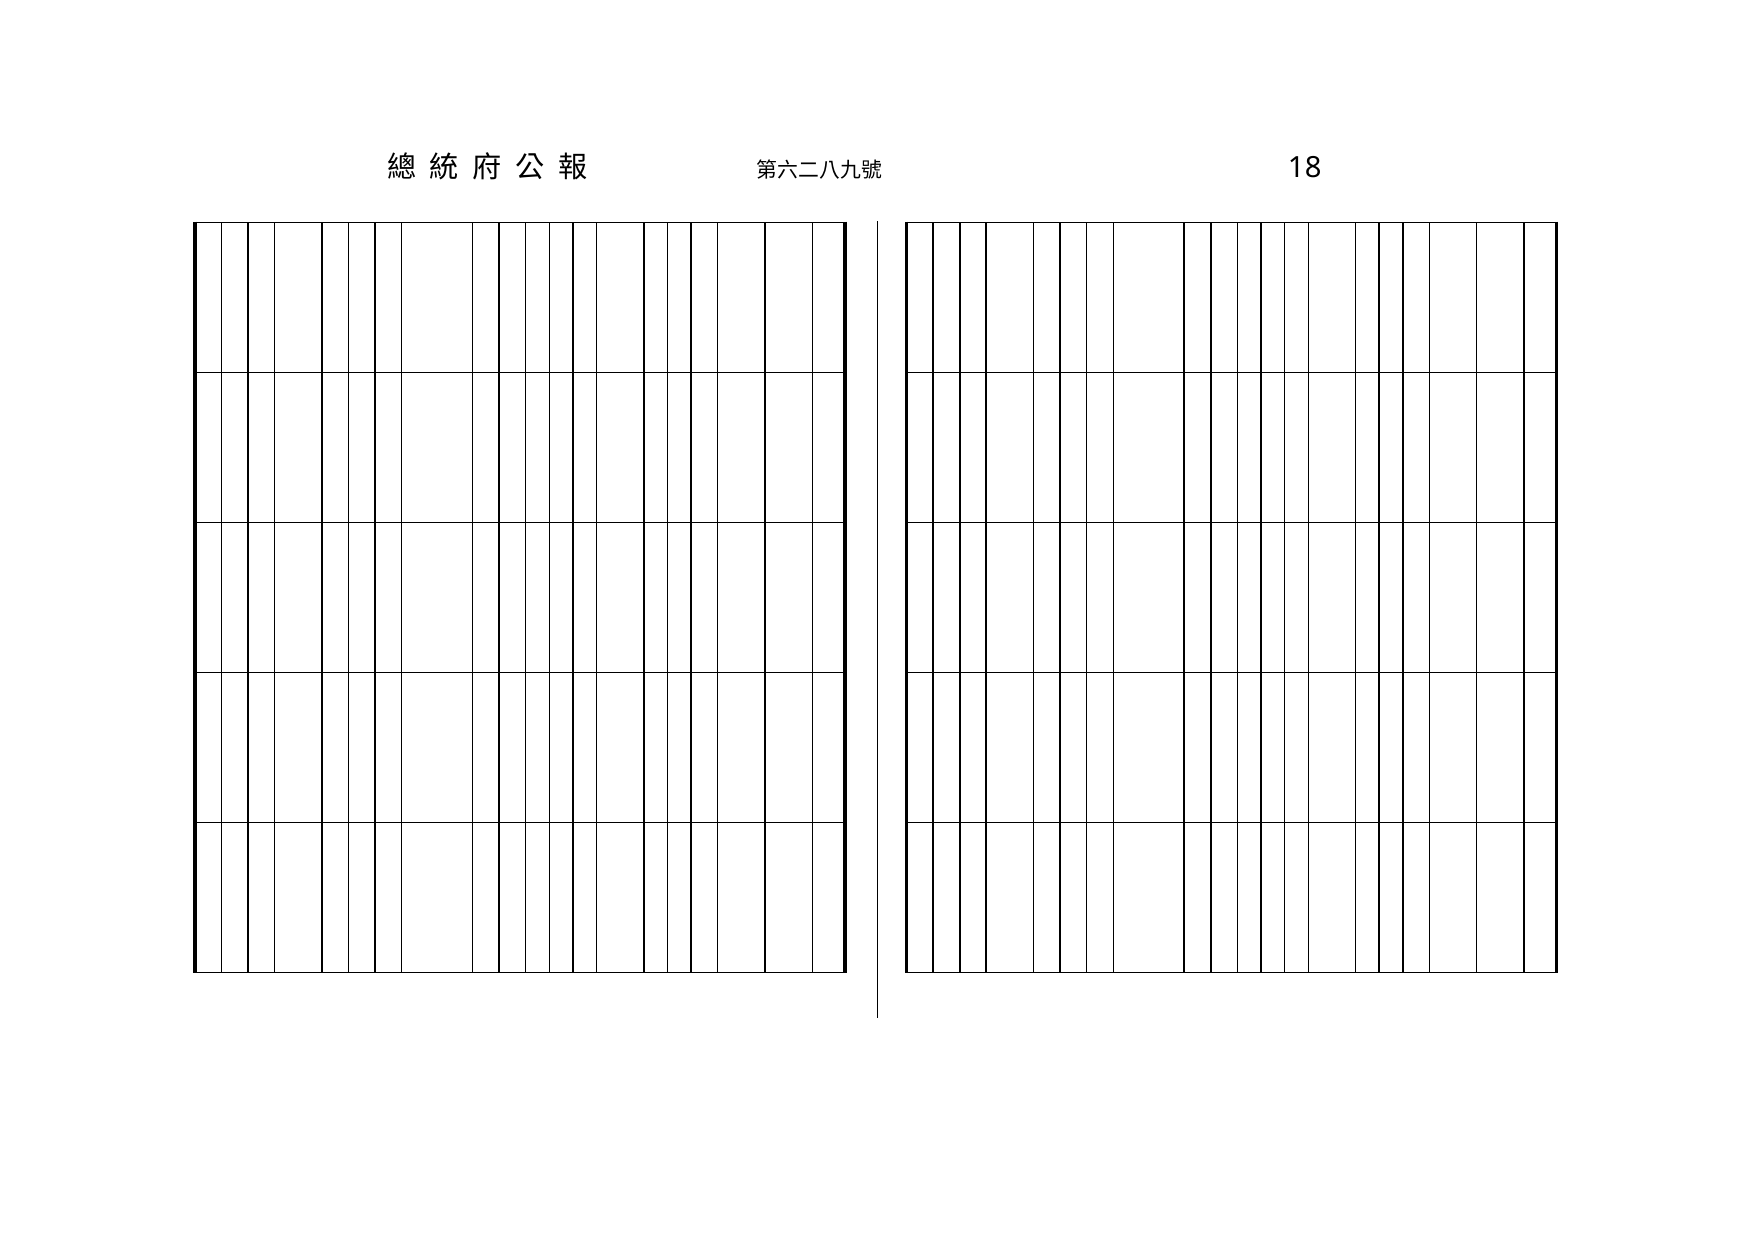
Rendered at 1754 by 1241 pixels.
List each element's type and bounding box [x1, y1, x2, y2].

table_cell [692, 673, 717, 822]
table_cell [323, 373, 348, 522]
table_cell [1137, 673, 1161, 822]
table_cell [908, 673, 932, 822]
table_cell [1525, 373, 1555, 522]
table_cell [741, 373, 764, 522]
table_cell [934, 373, 959, 522]
table_cell [298, 673, 321, 822]
table_cell [1285, 223, 1308, 372]
table_cell [425, 823, 449, 972]
table_cell [376, 373, 401, 522]
table_cell [692, 373, 717, 522]
table_cell [1262, 673, 1284, 822]
table_cell [1430, 673, 1453, 822]
table_cell [1453, 673, 1476, 822]
table_cell [425, 223, 449, 372]
table_cell [1238, 223, 1260, 372]
table_cell [1380, 673, 1402, 822]
table_cell [1161, 823, 1183, 972]
table_cell [597, 673, 620, 822]
table_cell [1332, 823, 1355, 972]
table_cell [668, 673, 690, 822]
table_cell [1034, 223, 1059, 372]
table_cell [1477, 223, 1500, 372]
table_cell [597, 523, 620, 672]
table_cell [197, 523, 221, 672]
table_cell [1238, 673, 1260, 822]
table_cell [1185, 223, 1210, 372]
table_cell [766, 523, 789, 672]
table_cell [500, 373, 525, 522]
table_cell [449, 523, 472, 672]
table_cell [323, 673, 348, 822]
table_cell [323, 823, 348, 972]
table_cell [1380, 223, 1402, 372]
table_cell [961, 223, 985, 372]
table_cell [741, 523, 764, 672]
table_cell [1285, 673, 1308, 822]
table_cell [526, 673, 549, 822]
table_cell [473, 223, 498, 372]
table_cell [1525, 223, 1555, 372]
table_cell [961, 673, 985, 822]
table_cell [349, 373, 374, 522]
table_cell [349, 673, 374, 822]
table_cell [1212, 673, 1237, 822]
table_cell [987, 673, 1010, 822]
table_cell [402, 823, 425, 972]
table_cell [789, 523, 812, 672]
table_cell [1380, 823, 1402, 972]
table_cell [1430, 823, 1453, 972]
table_cell [1010, 223, 1033, 372]
table_cell [1453, 823, 1476, 972]
table_cell [425, 673, 449, 822]
table_cell [1212, 823, 1237, 972]
table_cell [222, 373, 247, 522]
table_cell [574, 823, 596, 972]
table_cell [1262, 523, 1284, 672]
table_cell [620, 673, 643, 822]
table_cell [908, 523, 932, 672]
table_cell [323, 223, 348, 372]
table_cell [222, 673, 247, 822]
table_cell [376, 673, 401, 822]
table_cell [574, 673, 596, 822]
table_cell [1114, 223, 1137, 372]
table_cell [249, 823, 274, 972]
table_cell [1161, 373, 1183, 522]
table_cell [1525, 673, 1555, 822]
table_cell [275, 223, 298, 372]
table_cell [1087, 823, 1113, 972]
table_cell [1380, 523, 1402, 672]
table_cell [1356, 223, 1378, 372]
table_cell [597, 373, 620, 522]
table_cell [645, 823, 667, 972]
table_cell [550, 223, 572, 372]
table_cell [1161, 673, 1183, 822]
table_cell [1137, 523, 1161, 672]
table_cell [197, 823, 221, 972]
table_cell [197, 373, 221, 522]
table_cell [449, 673, 472, 822]
table_cell [718, 223, 741, 372]
table_cell [402, 223, 425, 372]
table_cell [1356, 823, 1378, 972]
table_cell [298, 223, 321, 372]
table_cell [197, 223, 221, 372]
table_cell [1332, 523, 1355, 672]
table_cell [1061, 823, 1086, 972]
table_cell [597, 223, 620, 372]
table_cell [1404, 223, 1429, 372]
table_cell [1137, 823, 1161, 972]
table_cell [1114, 523, 1137, 672]
table_cell [1453, 223, 1476, 372]
table_cell [1380, 373, 1402, 522]
table_cell [298, 373, 321, 522]
table_cell [500, 523, 525, 672]
table_cell [789, 373, 812, 522]
table_cell [402, 673, 425, 822]
table_cell [718, 823, 741, 972]
table_cell [1185, 373, 1210, 522]
table_cell [298, 523, 321, 672]
table_cell [550, 823, 572, 972]
table_cell [1137, 223, 1161, 372]
table_cell [668, 823, 690, 972]
table_cell [1161, 223, 1183, 372]
table_cell [908, 823, 932, 972]
table_cell [1262, 823, 1284, 972]
table_cell [1430, 523, 1453, 672]
table_cell [550, 373, 572, 522]
table_cell [1061, 223, 1086, 372]
table_cell [789, 223, 812, 372]
table_cell [1114, 673, 1137, 822]
table_cell [741, 223, 764, 372]
table_cell [987, 223, 1010, 372]
table_cell [473, 823, 498, 972]
table_cell [620, 523, 643, 672]
table_cell [376, 823, 401, 972]
table_cell [934, 673, 959, 822]
table_cell [813, 223, 843, 372]
table_cell [1285, 523, 1308, 672]
table_cell [526, 823, 549, 972]
table_cell [449, 373, 472, 522]
table_cell [1477, 823, 1500, 972]
table_cell [449, 223, 472, 372]
table_cell [1332, 223, 1355, 372]
table_cell [620, 223, 643, 372]
table_cell [908, 223, 932, 372]
table_cell [1356, 673, 1378, 822]
table_cell [1238, 373, 1260, 522]
table_cell [813, 523, 843, 672]
table_cell [934, 523, 959, 672]
table_cell [1309, 523, 1332, 672]
table_cell [574, 523, 596, 672]
table_cell [402, 523, 425, 672]
table_cell [1262, 373, 1284, 522]
table_cell [1087, 373, 1113, 522]
table_cell [473, 523, 498, 672]
table_cell [1114, 373, 1137, 522]
table_cell [1404, 673, 1429, 822]
table_cell [249, 673, 274, 822]
table_cell [275, 373, 298, 522]
table_cell [249, 523, 274, 672]
table_cell [1525, 823, 1555, 972]
table_cell [813, 823, 843, 972]
table_cell [908, 373, 932, 522]
table_cell [1404, 823, 1429, 972]
table_cell [574, 373, 596, 522]
table_cell [1309, 223, 1332, 372]
table_cell [1453, 523, 1476, 672]
table_cell [249, 223, 274, 372]
table_cell [645, 523, 667, 672]
table_cell [1137, 373, 1161, 522]
table_cell [620, 823, 643, 972]
table_cell [574, 223, 596, 372]
table_cell [222, 223, 247, 372]
table_cell [766, 373, 789, 522]
table_cell [526, 223, 549, 372]
table_cell [275, 673, 298, 822]
table_cell [1262, 223, 1284, 372]
table_cell [1034, 823, 1059, 972]
table_cell [1477, 673, 1500, 822]
table_cell [645, 373, 667, 522]
table_cell [718, 523, 741, 672]
table_cell [473, 373, 498, 522]
table_cell [1010, 523, 1033, 672]
table_cell [1309, 373, 1332, 522]
table_cell [1034, 523, 1059, 672]
table_cell [741, 823, 764, 972]
table_cell [1500, 673, 1523, 822]
table_cell [1161, 523, 1183, 672]
table_cell [1185, 823, 1210, 972]
table_cell [1285, 823, 1308, 972]
table_cell [500, 223, 525, 372]
table_cell [789, 673, 812, 822]
table_cell [961, 523, 985, 672]
table_cell [987, 523, 1010, 672]
table_cell [645, 223, 667, 372]
table_cell [668, 373, 690, 522]
table_cell [1114, 823, 1137, 972]
table_cell [1212, 223, 1237, 372]
table_cell [718, 673, 741, 822]
table_cell [1010, 673, 1033, 822]
table_cell [1285, 373, 1308, 522]
table_cell [789, 823, 812, 972]
table_cell [987, 373, 1010, 522]
table_cell [1332, 373, 1355, 522]
table_cell [668, 223, 690, 372]
table_cell [1034, 373, 1059, 522]
table_cell [1061, 373, 1086, 522]
table_cell [813, 673, 843, 822]
table_cell [425, 523, 449, 672]
table_cell [1309, 673, 1332, 822]
table_cell [197, 673, 221, 822]
table_cell [222, 523, 247, 672]
table_cell [645, 673, 667, 822]
table_cell [987, 823, 1010, 972]
table_cell [550, 523, 572, 672]
table_cell [449, 823, 472, 972]
table_cell [1087, 673, 1113, 822]
table_cell [1500, 523, 1523, 672]
table_cell [1087, 523, 1113, 672]
table_cell [1212, 373, 1237, 522]
table_cell [1430, 223, 1453, 372]
table_cell [961, 373, 985, 522]
table_cell [1477, 373, 1500, 522]
table_cell [766, 673, 789, 822]
table_cell [620, 373, 643, 522]
table_cell [1356, 523, 1378, 672]
table_cell [1453, 373, 1476, 522]
table_cell [1404, 523, 1429, 672]
table_cell [1404, 373, 1429, 522]
table_cell [1010, 373, 1033, 522]
table_cell [349, 823, 374, 972]
table_cell [526, 523, 549, 672]
table_cell [1356, 373, 1378, 522]
table_cell [249, 373, 274, 522]
table_cell [376, 523, 401, 672]
table_cell [1010, 823, 1033, 972]
table_cell [766, 823, 789, 972]
table_cell [349, 523, 374, 672]
table_cell [222, 823, 247, 972]
table_cell [668, 523, 690, 672]
table_cell [766, 223, 789, 372]
table_cell [402, 373, 425, 522]
table_cell [1238, 823, 1260, 972]
table_cell [1309, 823, 1332, 972]
table_cell [1500, 823, 1523, 972]
table_cell [1087, 223, 1113, 372]
table_cell [275, 523, 298, 672]
table_cell [1185, 673, 1210, 822]
table_cell [349, 223, 374, 372]
table_cell [323, 523, 348, 672]
table_cell [275, 823, 298, 972]
table_cell [1430, 373, 1453, 522]
table_cell [1477, 523, 1500, 672]
table_cell [1061, 673, 1086, 822]
table_cell [961, 823, 985, 972]
table_cell [1332, 673, 1355, 822]
table_cell [550, 673, 572, 822]
table_cell [1061, 523, 1086, 672]
table_cell [692, 823, 717, 972]
table_cell [692, 223, 717, 372]
table_cell [1034, 673, 1059, 822]
table_cell [813, 373, 843, 522]
table_cell [1238, 523, 1260, 672]
table_cell [597, 823, 620, 972]
table_cell [376, 223, 401, 372]
table_cell [298, 823, 321, 972]
table_cell [934, 823, 959, 972]
table_cell [718, 373, 741, 522]
table_cell [1525, 523, 1555, 672]
table_cell [1212, 523, 1237, 672]
table_cell [500, 673, 525, 822]
table_cell [1185, 523, 1210, 672]
table_cell [934, 223, 959, 372]
table_cell [741, 673, 764, 822]
table_cell [692, 523, 717, 672]
table_cell [500, 823, 525, 972]
table_cell [526, 373, 549, 522]
table_cell [473, 673, 498, 822]
table_cell [1500, 223, 1523, 372]
table_cell [1500, 373, 1523, 522]
table_cell [425, 373, 449, 522]
